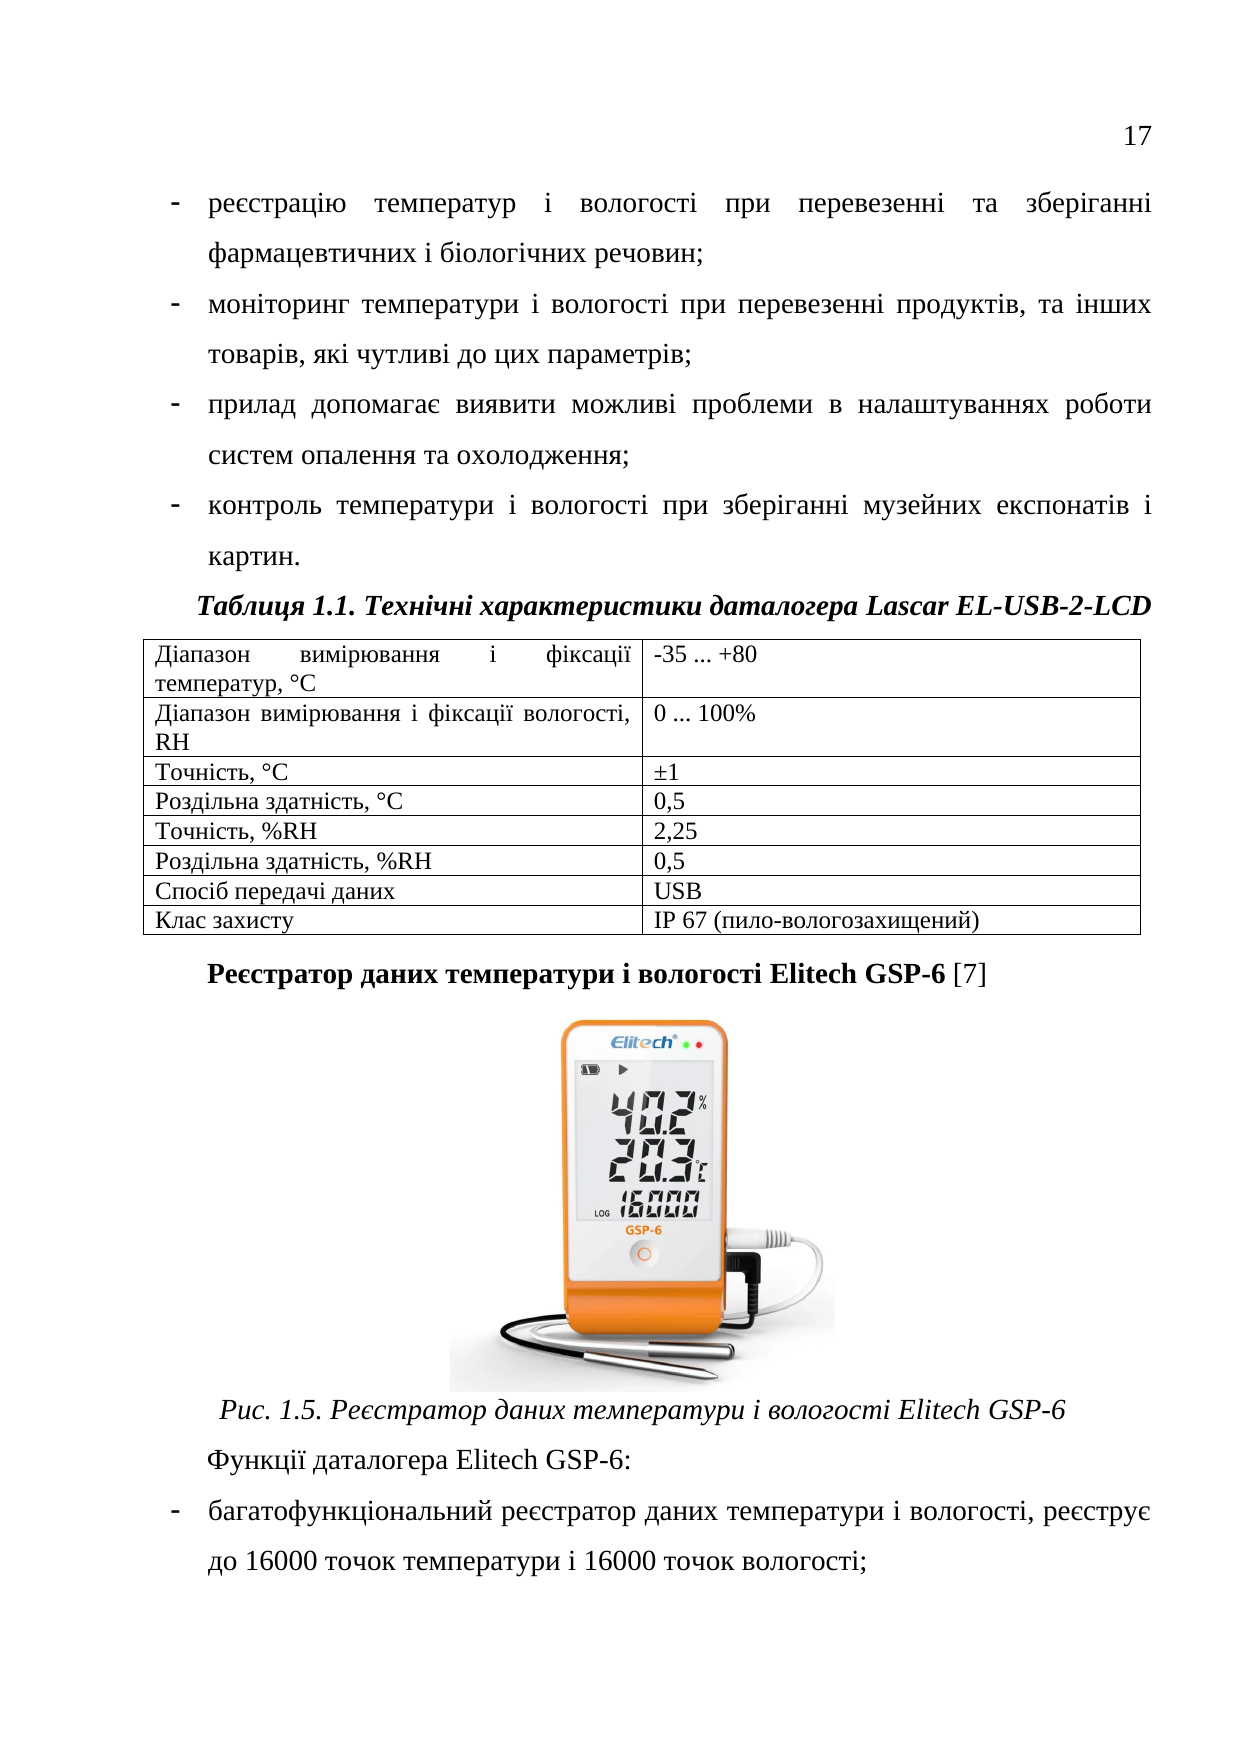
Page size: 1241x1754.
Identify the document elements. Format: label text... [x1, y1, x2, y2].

table_cell Спосіб передачі даних [144, 876, 642, 904]
list прилад допомагає виявити можливі проблеми в налаштуваннях роботи систем опалення та охолодження; [170, 387, 1152, 471]
table_cell Роздільна здатність, %RH [144, 846, 642, 875]
table_cell USB [643, 876, 1140, 904]
list багатофункціональний реєстратор даних температури і вологості, реєструє до 16000 точок температури і 16000 точок вологості; [170, 1493, 1152, 1577]
table_cell Діапазон вимірювання і фіксації вологості, RH [144, 698, 642, 756]
text Рис. 1.5. Реєстратор даних температури і вологості Elitech GSP-6 [133, 1392, 1152, 1426]
text Реєстратор даних температури і вологості Elitech GSP-6 [7] [133, 956, 1152, 990]
table_header -35 ... +80 [643, 640, 1140, 697]
table_cell 2,25 [643, 816, 1140, 845]
table_cell 0 ... 100% [643, 698, 1140, 756]
table_cell Точність, %RH [144, 816, 642, 845]
table_cell Роздільна здатність, °C [144, 786, 642, 815]
table_header Діапазон вимірювання і фіксації температур, °C [144, 640, 642, 697]
text Функції даталогера Elitech GSP-6: [133, 1442, 1152, 1476]
picture [449, 1006, 836, 1392]
table_cell Клас захисту [144, 906, 642, 934]
list реєстрацію температур і вологості при перевезенні та зберіганні фармацевтичних і біологічних речовин; [170, 185, 1152, 269]
table_cell 0,5 [643, 786, 1140, 815]
text Таблиця 1.1. Технічні характеристики даталогера Lascar EL-USB-2-LCD [133, 588, 1152, 622]
table_cell 0,5 [643, 846, 1140, 875]
list контроль температури і вологості при зберіганні музейних експонатів і картин. [170, 487, 1152, 571]
table_cell Точність, °C [144, 757, 642, 785]
list моніторинг температури і вологості при перевезенні продуктів, та інших товарів, які чутливі до цих параметрів; [170, 286, 1152, 370]
table_cell ±1 [643, 757, 1140, 785]
table_cell IP 67 (пило-вологозахищений) [643, 906, 1140, 934]
